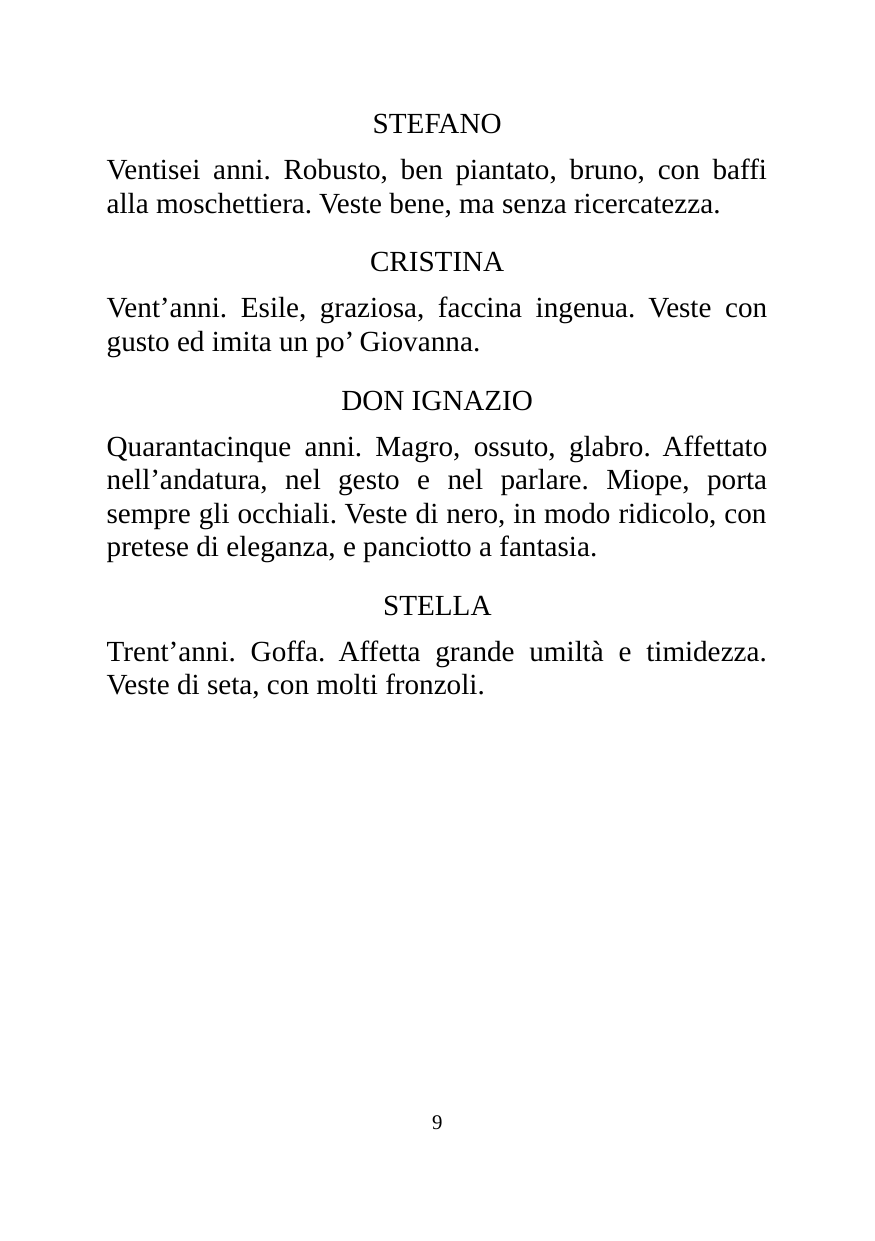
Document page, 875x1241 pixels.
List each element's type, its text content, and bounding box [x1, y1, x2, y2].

text STELLA [106, 588, 768, 621]
text Vent’anni. Esile, graziosa, faccina ingenua. Veste con gusto ed imita un po’ Giovanna. [106, 291, 768, 358]
text DON IGNAZIO [106, 383, 768, 416]
text Trent’anni. Goffa. Affetta grande umiltà e timidezza. Veste di seta, con molti fronzoli. [106, 634, 768, 701]
text Quarantacinque anni. Magro, ossuto, glabro. Affettato nell’andatura, nel gesto e nel parlare. Miope, porta sempre gli occhiali. Veste di nero, in modo ridicolo, con pretese di eleganza, e panciotto a fantasia. [106, 429, 768, 563]
text Ventisei anni. Robusto, ben piantato, bruno, con baffi alla moschettiera. Veste bene, ma senza ricercatezza. [106, 152, 768, 219]
text STEFANO [106, 106, 768, 140]
text CRISTINA [106, 244, 768, 278]
